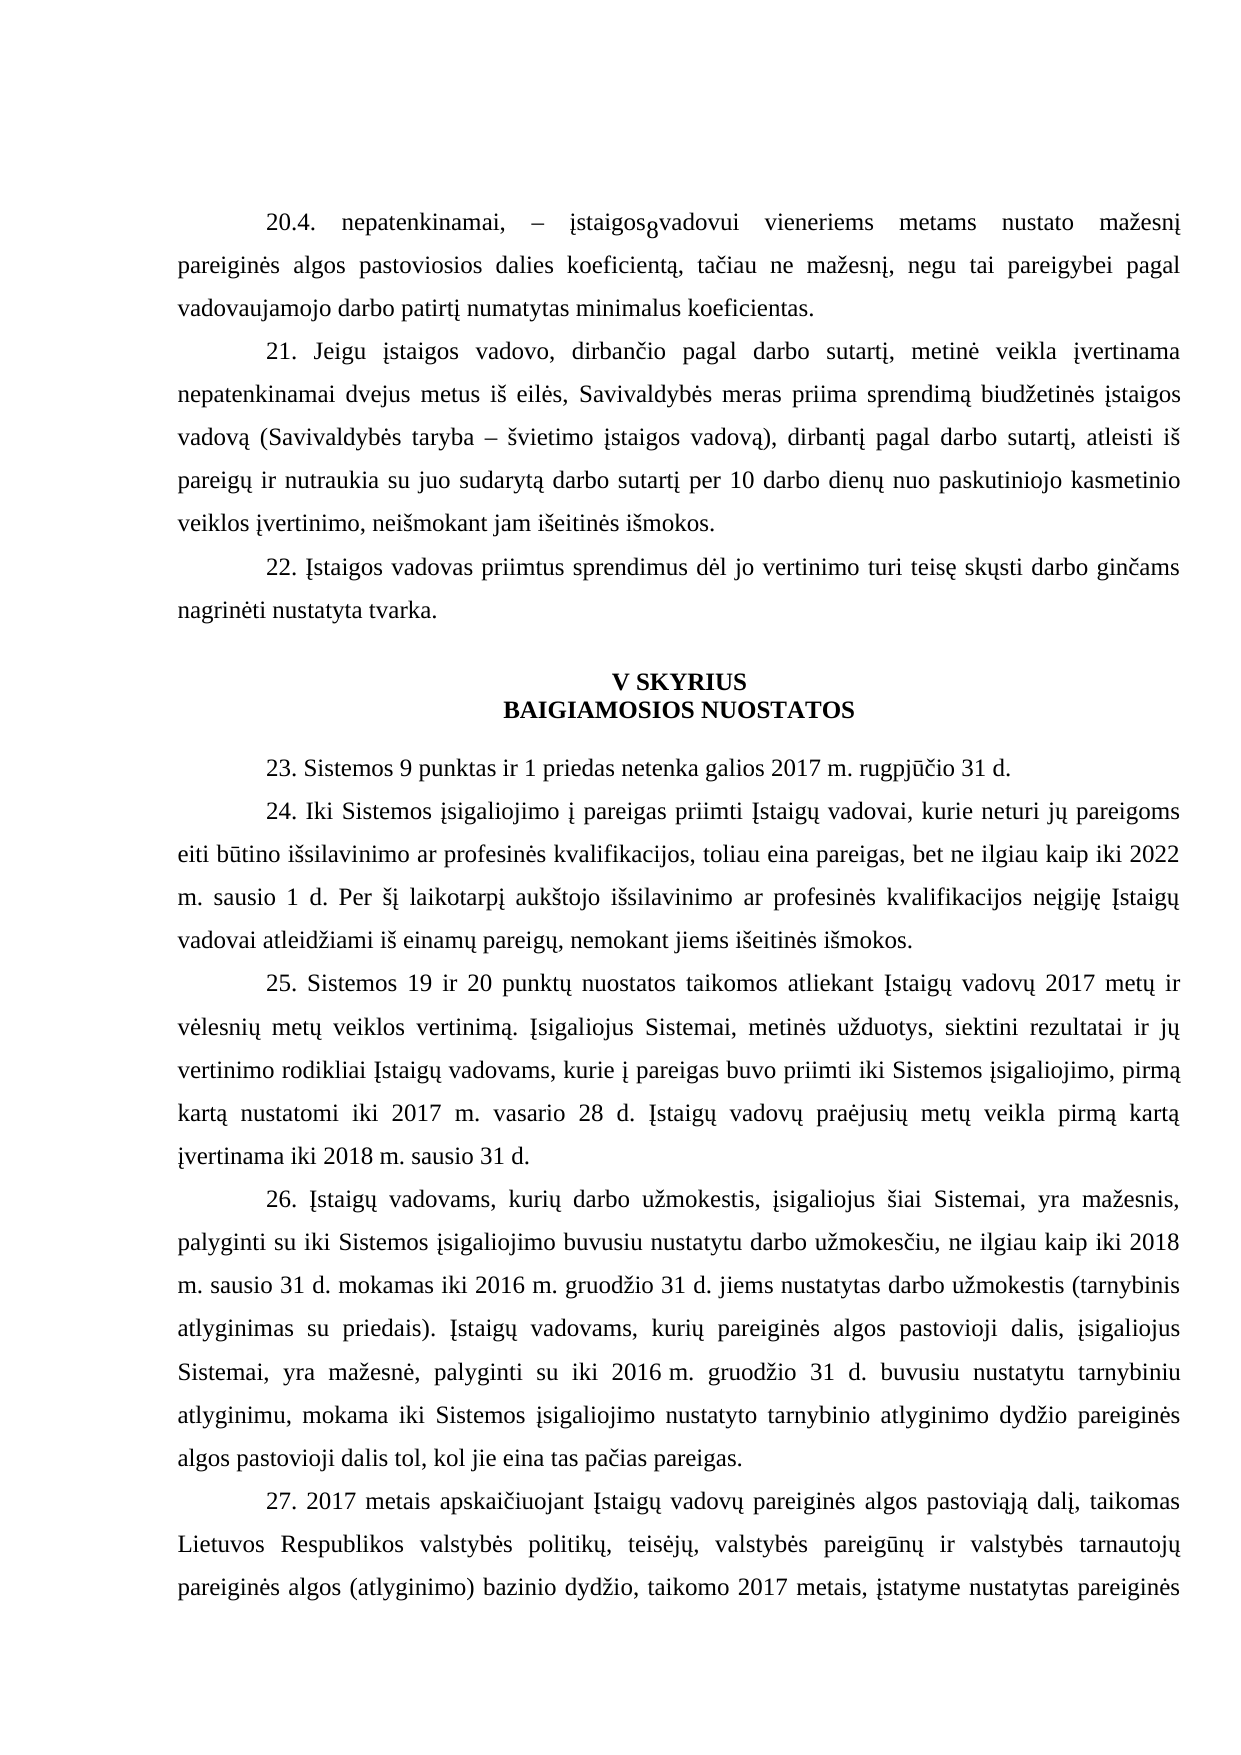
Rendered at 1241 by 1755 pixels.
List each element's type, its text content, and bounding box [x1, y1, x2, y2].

text V SKYRIUS [177, 667, 1181, 695]
text 21. Jeigu įstaigos vadovo, dirbančio pagal darbo sutartį, metinė veikla įvertinama nepatenkinamai dvejus metus iš eilės, Savivaldybės meras priima sprendimą biudžetinės įstaigos vadovą (Savivaldybės taryba – švietimo įstaigos vadovą), dirbantį pagal darbo sutartį, atleisti iš pareigų ir nutraukia su juo sudarytą darbo sutartį per 10 darbo dienų nuo paskutiniojo kasmetinio veiklos įvertinimo, neišmokant jam išeitinės išmokos. [177, 336, 1181, 537]
text 25. Sistemos 19 ir 20 punktų nuostatos taikomos atliekant Įstaigų vadovų 2017 metų ir vėlesnių metų veiklos vertinimą. Įsigaliojus Sistemai, metinės užduotys, siektini rezultatai ir jų vertinimo rodikliai Įstaigų vadovams, kurie į pareigas buvo priimti iki Sistemos įsigaliojimo, pirmą kartą nustatomi iki 2017 m. vasario 28 d. Įstaigų vadovų praėjusių metų veikla pirmą kartą įvertinama iki 2018 m. sausio 31 d. [177, 968, 1181, 1170]
text 20.4. nepatenkinamai, – įstaigos vadovui vieneriems metams nustato mažesnį pareiginės algos pastoviosios dalies koeficientą, tačiau ne mažesnį, negu tai pareigybei pagal vadovaujamojo darbo patirtį numatytas minimalus koeficientas. [177, 207, 1181, 322]
text 26. Įstaigų vadovams, kurių darbo užmokestis, įsigaliojus šiai Sistemai, yra mažesnis, palyginti su iki Sistemos įsigaliojimo buvusiu nustatytu darbo užmokesčiu, ne ilgiau kaip iki 2018 m. sausio 31 d. mokamas iki 2016 m. gruodžio 31 d. jiems nustatytas darbo užmokestis (tarnybinis atlyginimas su priedais). Įstaigų vadovams, kurių pareiginės algos pastovioji dalis, įsigaliojus Sistemai, yra mažesnė, palyginti su iki 2016 m. gruodžio 31 d. buvusiu nustatytu tarnybiniu atlyginimu, mokama iki Sistemos įsigaliojimo nustatyto tarnybinio atlyginimo dydžio pareiginės algos pastovioji dalis tol, kol jie eina tas pačias pareigas. [177, 1184, 1181, 1472]
text 23. Sistemos 9 punktas ir 1 priedas netenka galios 2017 m. rugpjūčio 31 d. [177, 753, 1181, 782]
text 22. Įstaigos vadovas priimtus sprendimus dėl jo vertinimo turi teisę skųsti darbo ginčams nagrinėti nustatyta tvarka. [177, 552, 1181, 623]
text 27. 2017 metais apskaičiuojant Įstaigų vadovų pareiginės algos pastoviąją dalį, taikomas Lietuvos Respublikos valstybės politikų, teisėjų, valstybės pareigūnų ir valstybės tarnautojų pareiginės algos (atlyginimo) bazinio dydžio, taikomo 2017 metais, įstatyme nustatytas pareiginės [177, 1486, 1181, 1601]
text 24. Iki Sistemos įsigaliojimo į pareigas priimti Įstaigų vadovai, kurie neturi jų pareigoms eiti būtino išsilavinimo ar profesinės kvalifikacijos, toliau eina pareigas, bet ne ilgiau kaip iki 2022 m. sausio 1 d. Per šį laikotarpį aukštojo išsilavinimo ar profesinės kvalifikacijos neįgiję Įstaigų vadovai atleidžiami iš einamų pareigų, nemokant jiems išeitinės išmokos. [177, 796, 1181, 954]
text BAIGIAMOSIOS NUOSTATOS [177, 695, 1181, 724]
